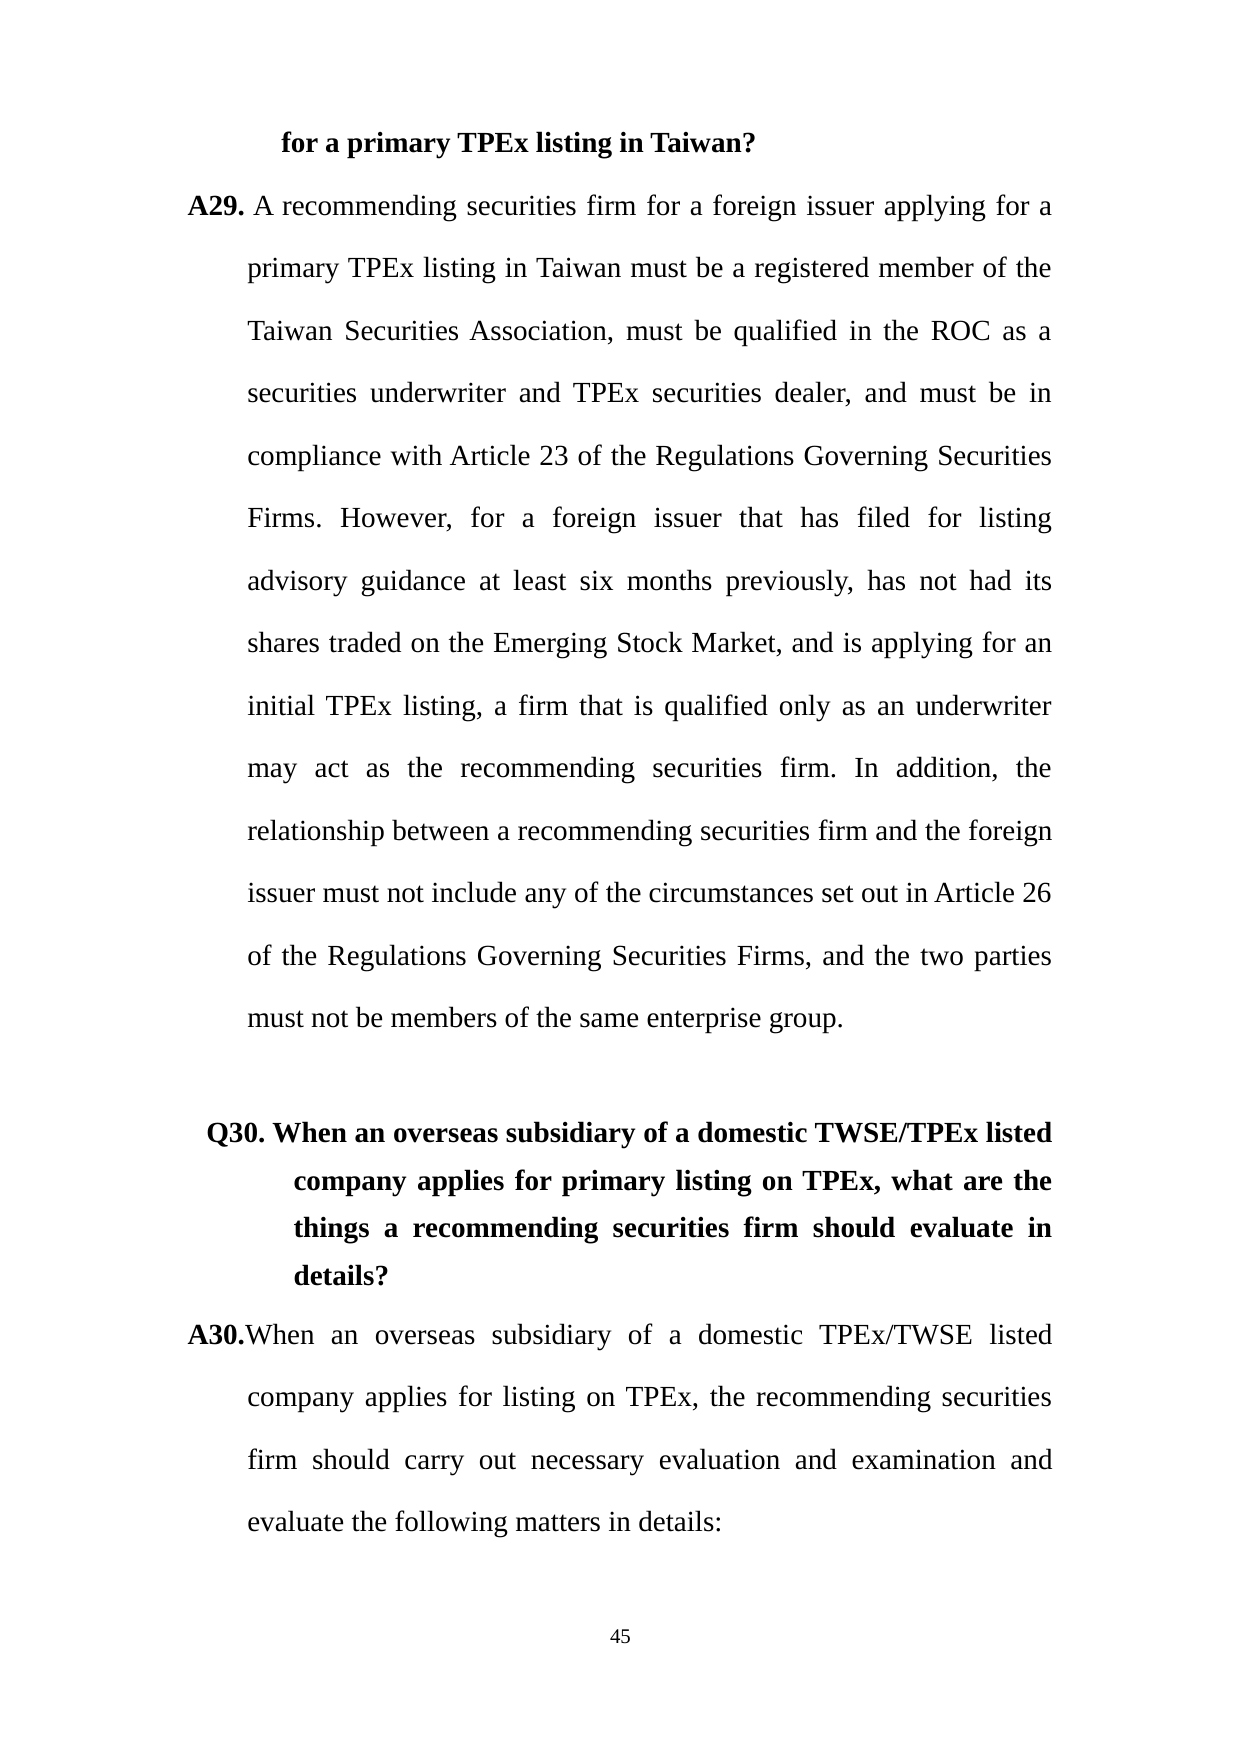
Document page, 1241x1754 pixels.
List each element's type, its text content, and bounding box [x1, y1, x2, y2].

text A30.When an overseas subsidiary of a domestic TPEx/TWSE listed company applies for listing on TPEx, the recommending securities firm should carry out necessary evaluation and examination and evaluate the following matters in details: [187, 1292, 1053, 1542]
text Q30. When an overseas subsidiary of a domestic TWSE/TPEx listed company applies for primary listing on TPEx, what are the things a recommending securities firm should evaluate in details? [206, 1100, 1053, 1292]
text for a primary TPEx listing in Taiwan? [187, 100, 1053, 163]
text A29. A recommending securities firm for a foreign issuer applying for a primary TPEx listing in Taiwan must be a registered member of the Taiwan Securities Association, must be qualified in the ROC as a securities underwriter and TPEx securities dealer, and must be in compliance with Article 23 of the Regulations Governing Securities Firms. However, for a foreign issuer that has filed for listing advisory guidance at least six months previously, has not had its shares traded on the Emerging Stock Market, and is applying for an initial TPEx listing, a firm that is qualified only as an underwriter may act as the recommending securities firm. In addition, the relationship between a recommending securities firm and the foreign issuer must not include any of the circumstances set out in Article 26 of the Regulations Governing Securities Firms, and the two parties must not be members of the same enterprise group. [187, 163, 1053, 1038]
